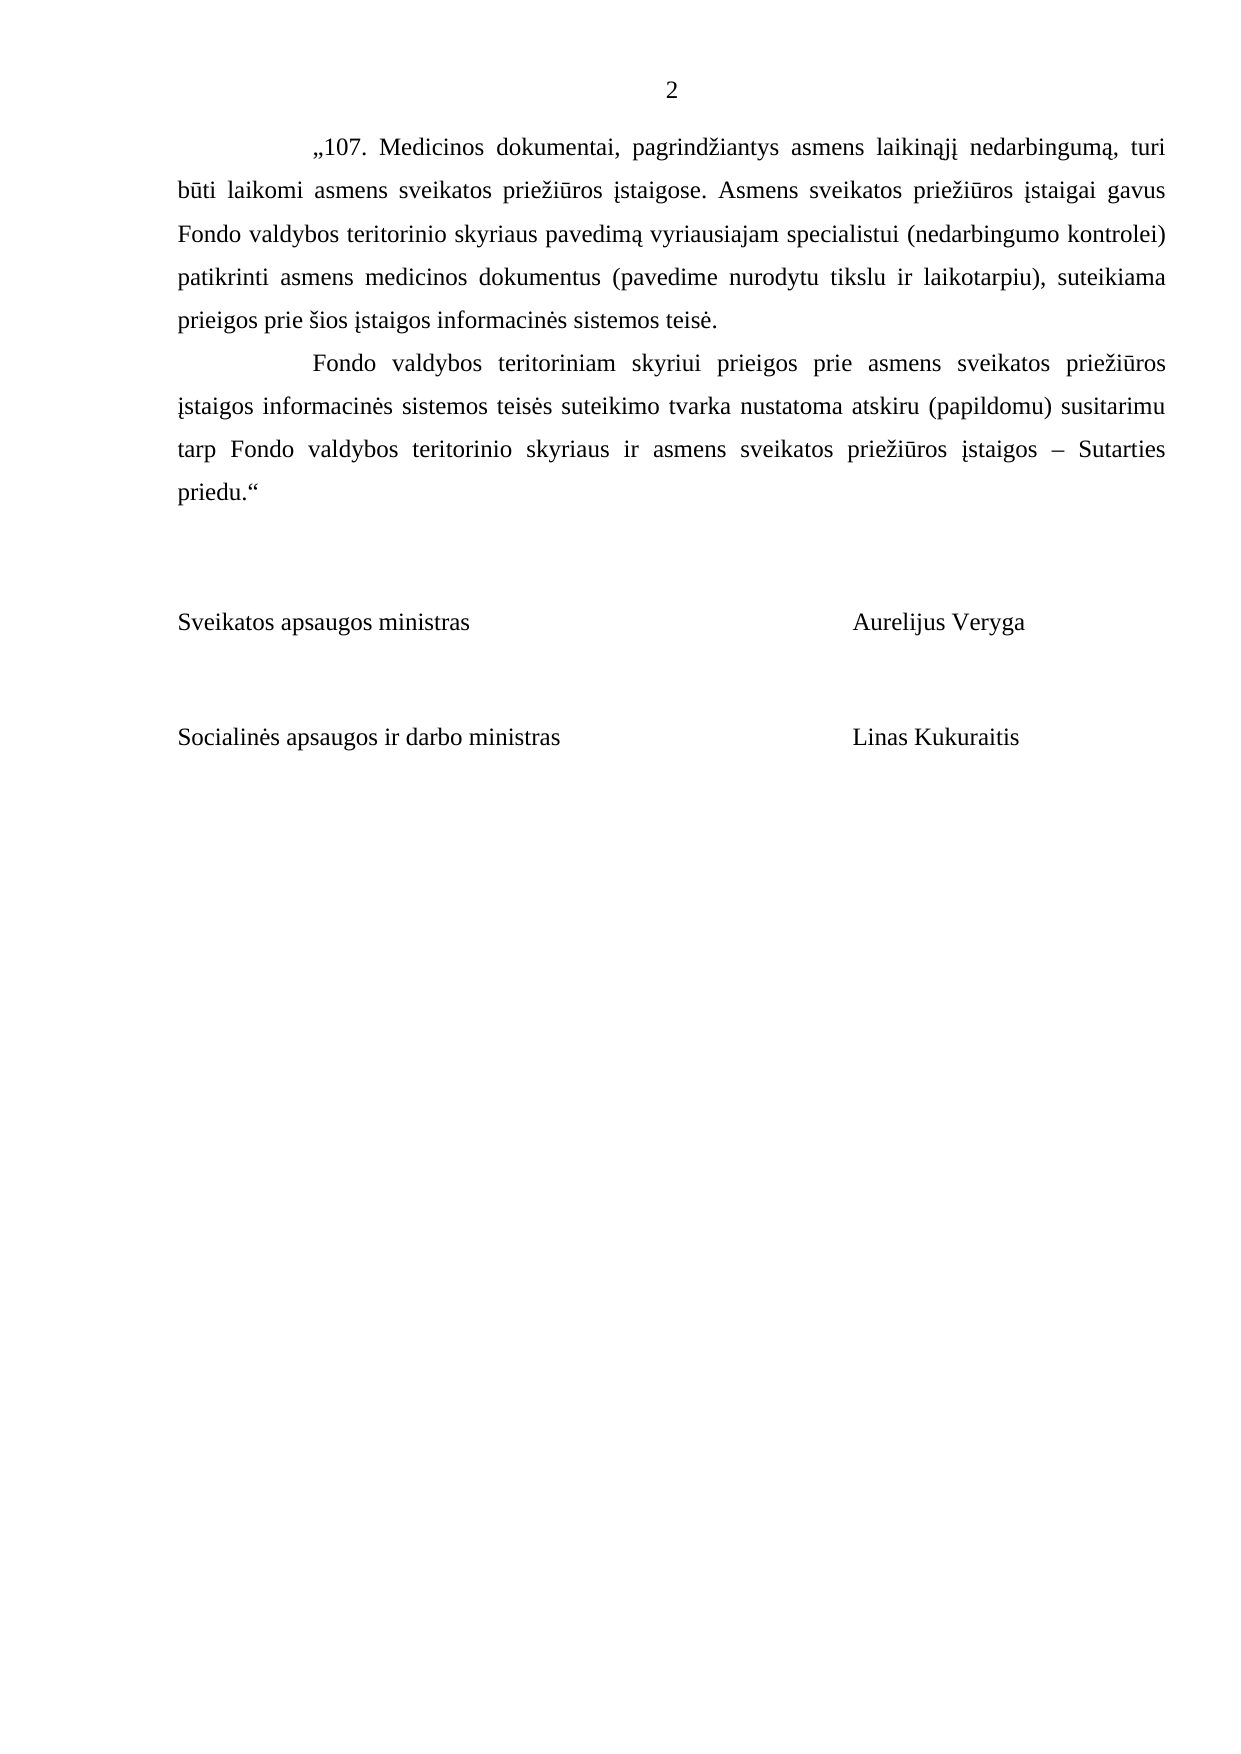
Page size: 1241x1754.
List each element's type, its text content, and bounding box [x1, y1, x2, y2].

text „107. Medicinos dokumentai, pagrindžiantys asmens laikinąjį nedarbingumą, turi būti laikomi asmens sveikatos priežiūros įstaigose. Asmens sveikatos priežiūros įstaigai gavus Fondo valdybos teritorinio skyriaus pavedimą vyriausiajam specialistui (nedarbingumo kontrolei) patikrinti asmens medicinos dokumentus (pavedime nurodytu tikslu ir laikotarpiu), suteikiama prieigos prie šios įstaigos informacinės sistemos teisė. [177, 132, 1166, 334]
text Sveikatos apsaugos ministras Aurelijus Veryga [177, 607, 1166, 636]
text Socialinės apsaugos ir darbo ministras Linas Kukuraitis [177, 722, 1166, 751]
text Fondo valdybos teritoriniam skyriui prieigos prie asmens sveikatos priežiūros įstaigos informacinės sistemos teisės suteikimo tvarka nustatoma atskiru (papildomu) susitarimu tarp Fondo valdybos teritorinio skyriaus ir asmens sveikatos priežiūros įstaigos – Sutarties priedu.“ [177, 348, 1166, 506]
